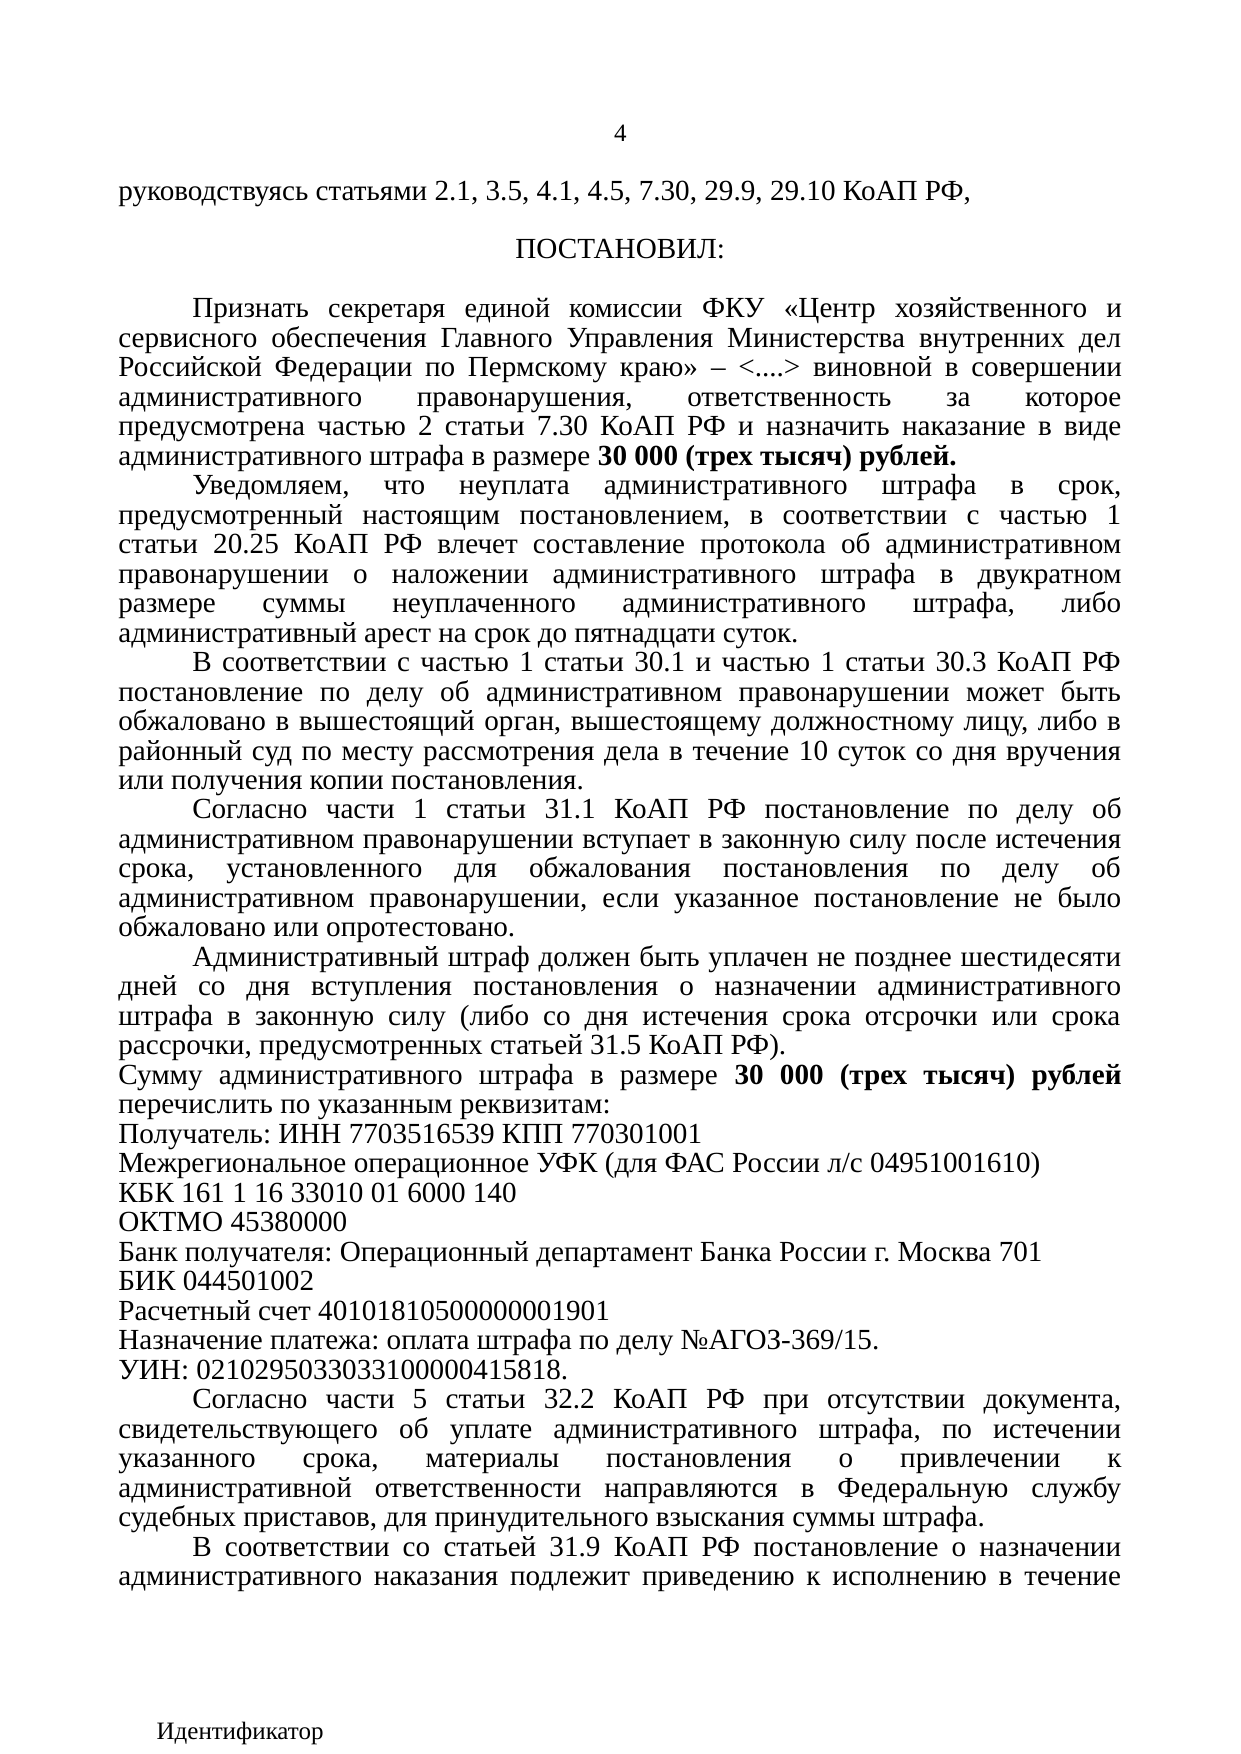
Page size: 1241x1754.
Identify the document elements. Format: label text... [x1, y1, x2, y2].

text В соответствии с частью 1 статьи 30.1 и частью 1 статьи 30.3 КоАП РФ постановление по делу об административном правонарушении может быть обжаловано в вышестоящий орган, вышестоящему должностному лицу, либо в районный суд по месту рассмотрения дела в течение 10 суток со дня вручения или получения копии постановления. [118, 648, 1122, 795]
text руководствуясь статьями 2.1, 3.5, 4.1, 4.5, 7.30, 29.9, 29.10 КоАП РФ, [118, 176, 1122, 206]
text Признать секретаря единой комиссии ФКУ «Центр хозяйственного и сервисного обеспечения Главного Управления Министерства внутренних дел Российской Федерации по Пермскому краю» – <....> виновной в совершении административного правонарушения, ответственность за которое предусмотрена частью 2 статьи 7.30 КоАП РФ и назначить наказание в виде административного штрафа в размере 30 000 (трех тысяч) рублей. [118, 294, 1122, 471]
text Назначение платежа: оплата штрафа по делу №АГОЗ-369/15. [118, 1326, 1122, 1356]
text Согласно части 5 статьи 32.2 КоАП РФ при отсутствии документа, свидетельствующего об уплате административного штрафа, по истечении указанного срока, материалы постановления о привлечении к административной ответственности направляются в Федеральную службу судебных приставов, для принудительного взыскания суммы штрафа. [118, 1385, 1122, 1532]
text Межрегиональное операционное УФК (для ФАС России л/с 04951001610) [118, 1149, 1122, 1179]
text Расчетный счет 40101810500000001901 [118, 1297, 1122, 1326]
text Банк получателя: Операционный департамент Банка России г. Москва 701 [118, 1238, 1122, 1267]
text Административный штраф должен быть уплачен не позднее шестидесяти дней со дня вступления постановления о назначении административного штрафа в законную силу (либо со дня истечения срока отсрочки или срока рассрочки, предусмотренных статьей 31.5 КоАП РФ). [118, 943, 1122, 1061]
text Получатель: ИНН 7703516539 КПП 770301001 [118, 1120, 1122, 1149]
text Согласно части 1 статьи 31.1 КоАП РФ постановление по делу об административном правонарушении вступает в законную силу после истечения срока, установленного для обжалования постановления по делу об административном правонарушении, если указанное постановление не было обжаловано или опротестовано. [118, 795, 1122, 943]
text Сумму административного штрафа в размере 30 000 (трех тысяч) рублей перечислить по указанным реквизитам: [118, 1061, 1122, 1120]
text В соответствии со статьей 31.9 КоАП РФ постановление о назначении административного наказания подлежит приведению к исполнению в течение [118, 1532, 1122, 1591]
text УИН: 0210295033033100000415818. [118, 1356, 1122, 1385]
text БИК 044501002 [118, 1267, 1122, 1297]
text ОКТМО 45380000 [118, 1208, 1122, 1238]
text Уведомляем, что неуплата административного штрафа в срок, предусмотренный настоящим постановлением, в соответствии с частью 1 статьи 20.25 КоАП РФ влечет составление протокола об административном правонарушении о наложении административного штрафа в двукратном размере суммы неуплаченного административного штрафа, либо административный арест на срок до пятнадцати суток. [118, 471, 1122, 648]
text ПОСТАНОВИЛ: [118, 235, 1122, 265]
text КБК 161 1 16 33010 01 6000 140 [118, 1179, 1122, 1208]
